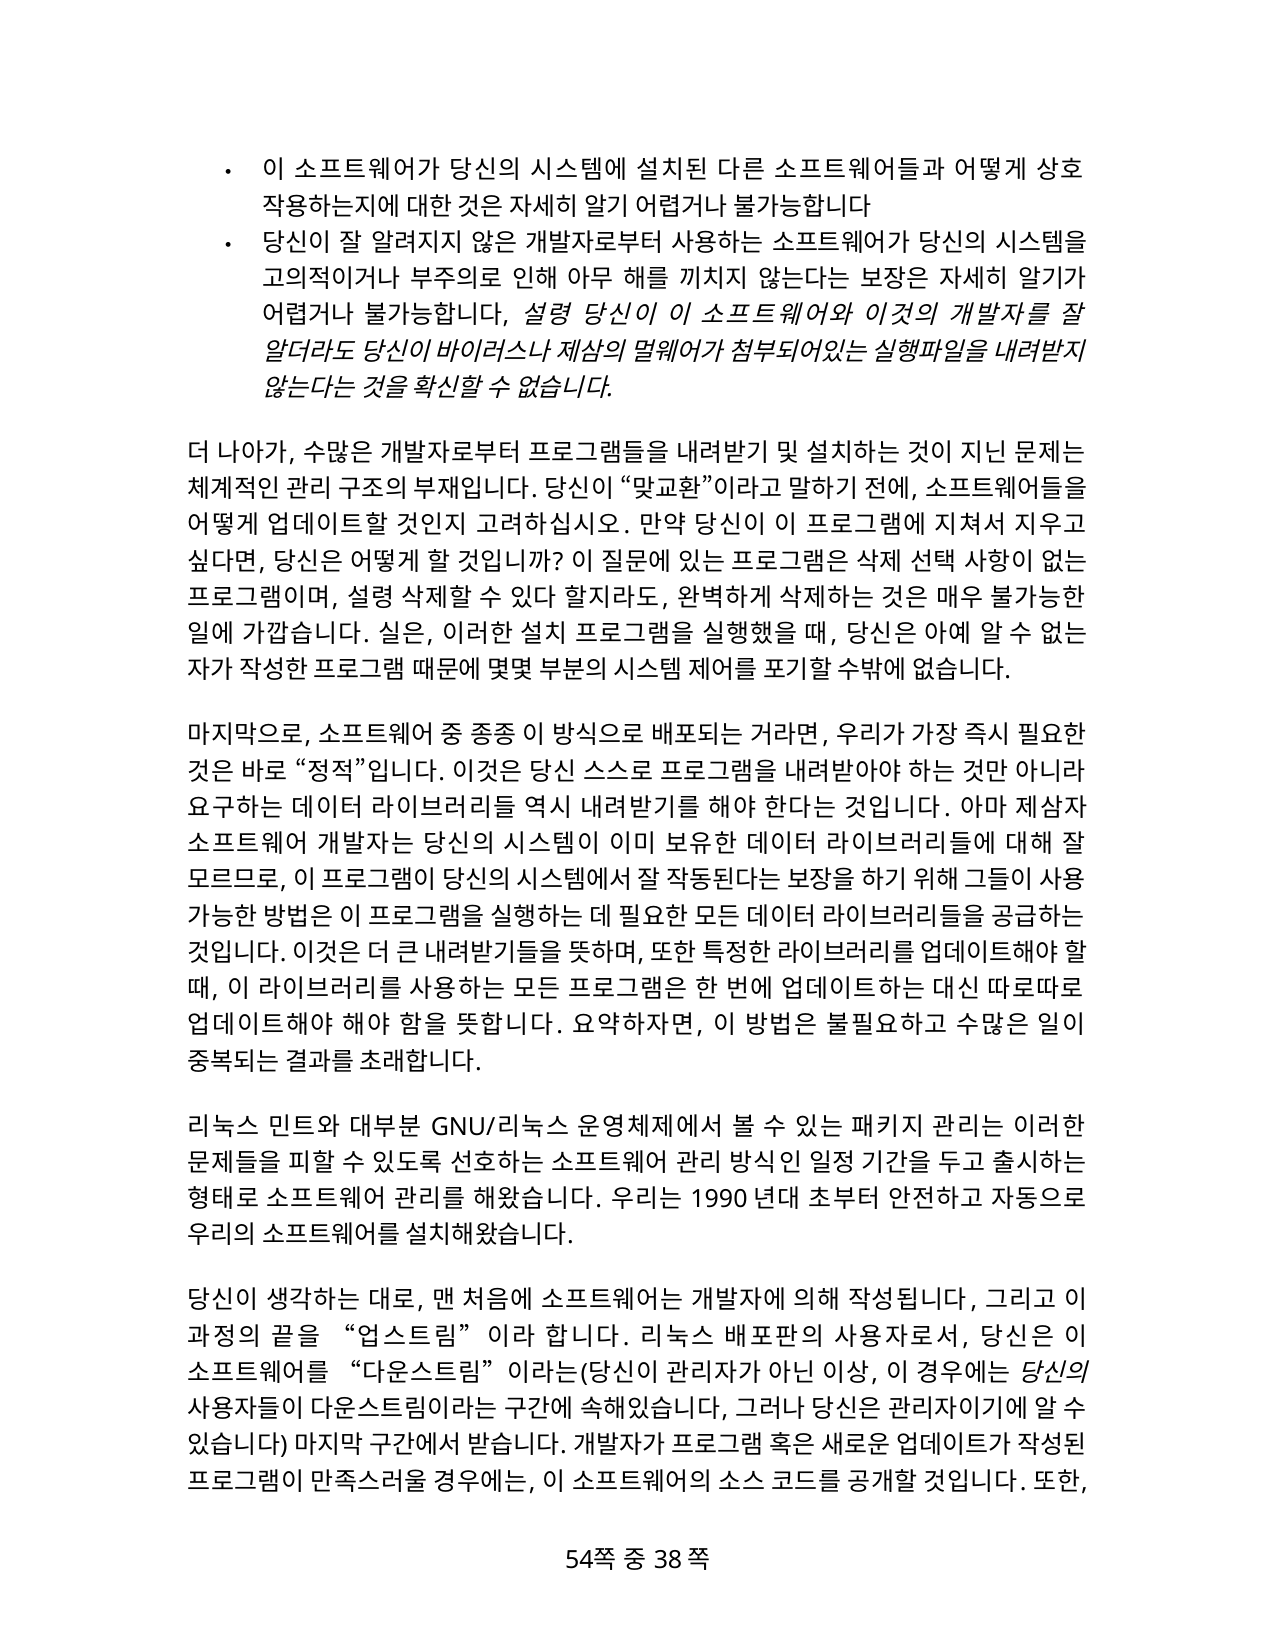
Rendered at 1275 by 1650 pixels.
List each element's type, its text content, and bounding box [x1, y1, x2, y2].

text 리눅스 민트와 대부분 GNU/리눅스 운영체제에서 볼 수 있는 패키지 관리는 이러한 문제들을 피할 수 있도록 선호하는 소프트웨어 관리 방식인 일정 기간을 두고 출시하는 형태로 소프트웨어 관리를 해왔습니다. 우리는 1990년대 초부터 안전하고 자동으로 우리의 소프트웨어를 설치해왔습니다. [187, 1106, 1087, 1251]
list 당신이 잘 알려지지 않은 개발자로부터 사용하는 소프트웨어가 당신의 시스템을 고의적이거나 부주의로 인해 아무 해를 끼치지 않는다는 보장은 자세히 알기가 어렵거나 불가능합니다, 설령 당신이 이 소프트웨어와 이것의 개발자를 잘 알더라도 당신이 바이러스나 제삼의 멀웨어가 첨부되어있는 실행파일을 내려받지 않는다는 것을 확신할 수 없습니다. [225, 222, 1087, 404]
list 이 소프트웨어가 당신의 시스템에 설치된 다른 소프트웨어들과 어떻게 상호 작용하는지에 대한 것은 자세히 알기 어렵거나 불가능합니다 [225, 150, 1087, 222]
text 더 나아가, 수많은 개발자로부터 프로그램들을 내려받기 및 설치하는 것이 지닌 문제는 체계적인 관리 구조의 부재입니다. 당신이 “맞교환”이라고 말하기 전에, 소프트웨어들을 어떻게 업데이트할 것인지 고려하십시오. 만약 당신이 이 프로그램에 지쳐서 지우고 싶다면, 당신은 어떻게 할 것입니까? 이 질문에 있는 프로그램은 삭제 선택 사항이 없는 프로그램이며, 설령 삭제할 수 있다 할지라도, 완벽하게 삭제하는 것은 매우 불가능한 일에 가깝습니다. 실은, 이러한 설치 프로그램을 실행했을 때, 당신은 아예 알 수 없는 자가 작성한 프로그램 때문에 몇몇 부분의 시스템 제어를 포기할 수밖에 없습니다. [187, 432, 1087, 686]
text 당신이 생각하는 대로, 맨 처음에 소프트웨어는 개발자에 의해 작성됩니다, 그리고 이 과정의 끝을 “업스트림”이라 합니다. 리눅스 배포판의 사용자로서, 당신은 이 소프트웨어를 “다운스트림”이라는(당신이 관리자가 아닌 이상, 이 경우에는 당신의 사용자들이 다운스트림이라는 구간에 속해있습니다, 그러나 당신은 관리자이기에 알 수 있습니다) 마지막 구간에서 받습니다. 개발자가 프로그램 혹은 새로운 업데이트가 작성된 프로그램이 만족스러울 경우에는, 이 소프트웨어의 소스 코드를 공개할 것입니다. 또한, [187, 1280, 1087, 1497]
text 마지막으로, 소프트웨어 중 종종 이 방식으로 배포되는 거라면, 우리가 가장 즉시 필요한 것은 바로 “정적”입니다. 이것은 당신 스스로 프로그램을 내려받아야 하는 것만 아니라 요구하는 데이터 라이브러리들 역시 내려받기를 해야 한다는 것입니다. 아마 제삼자 소프트웨어 개발자는 당신의 시스템이 이미 보유한 데이터 라이브러리들에 대해 잘 모르므로, 이 프로그램이 당신의 시스템에서 잘 작동된다는 보장을 하기 위해 그들이 사용 가능한 방법은 이 프로그램을 실행하는 데 필요한 모든 데이터 라이브러리들을 공급하는 것입니다. 이것은 더 큰 내려받기들을 뜻하며, 또한 특정한 라이브러리를 업데이트해야 할 때, 이 라이브러리를 사용하는 모든 프로그램은 한 번에 업데이트하는 대신 따로따로 업데이트해야 해야 함을 뜻합니다. 요약하자면, 이 방법은 불필요하고 수많은 일이 중복되는 결과를 초래합니다. [187, 715, 1087, 1077]
